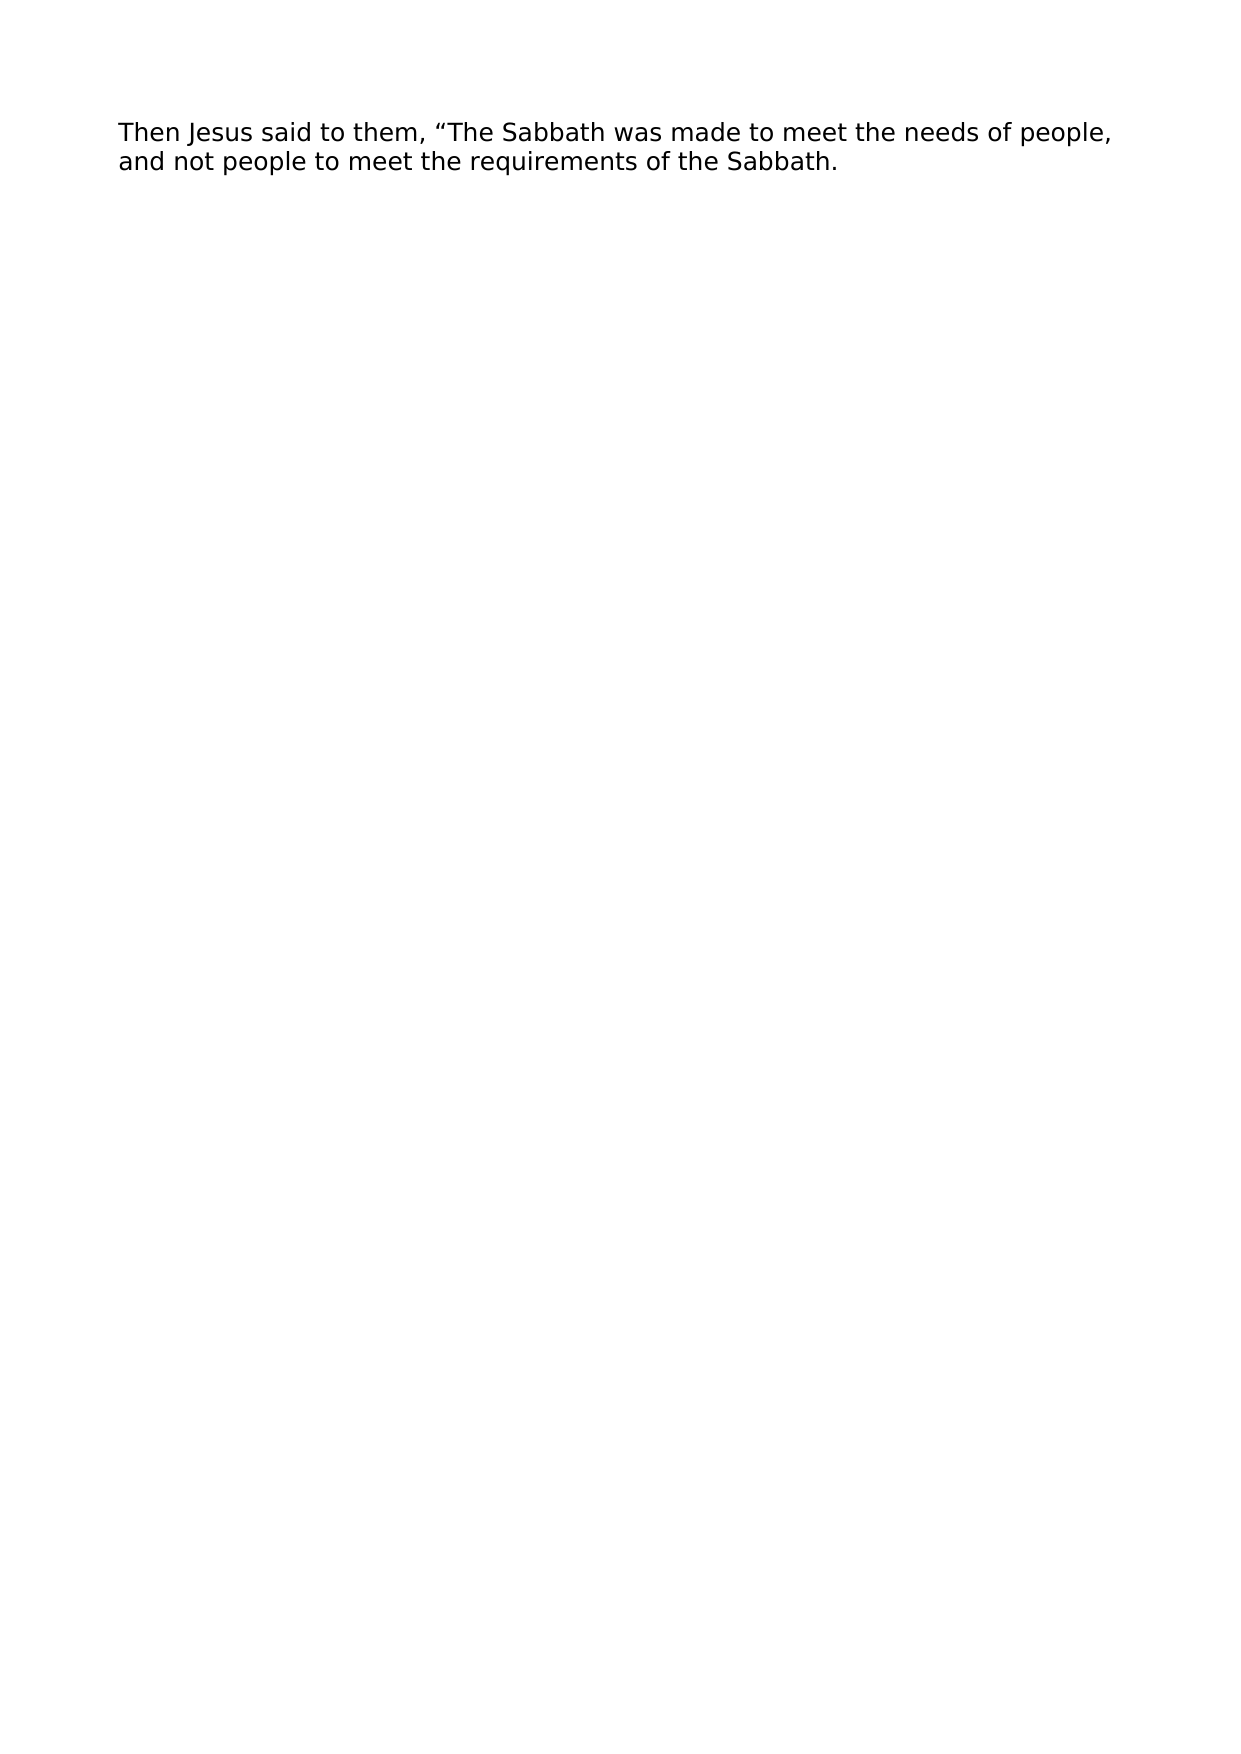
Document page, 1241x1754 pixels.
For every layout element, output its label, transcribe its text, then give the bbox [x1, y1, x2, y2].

text Then Jesus said to them, “The Sabbath was made to meet the needs of people, and not people to meet the requirements of the Sabbath. [118, 118, 1122, 176]
